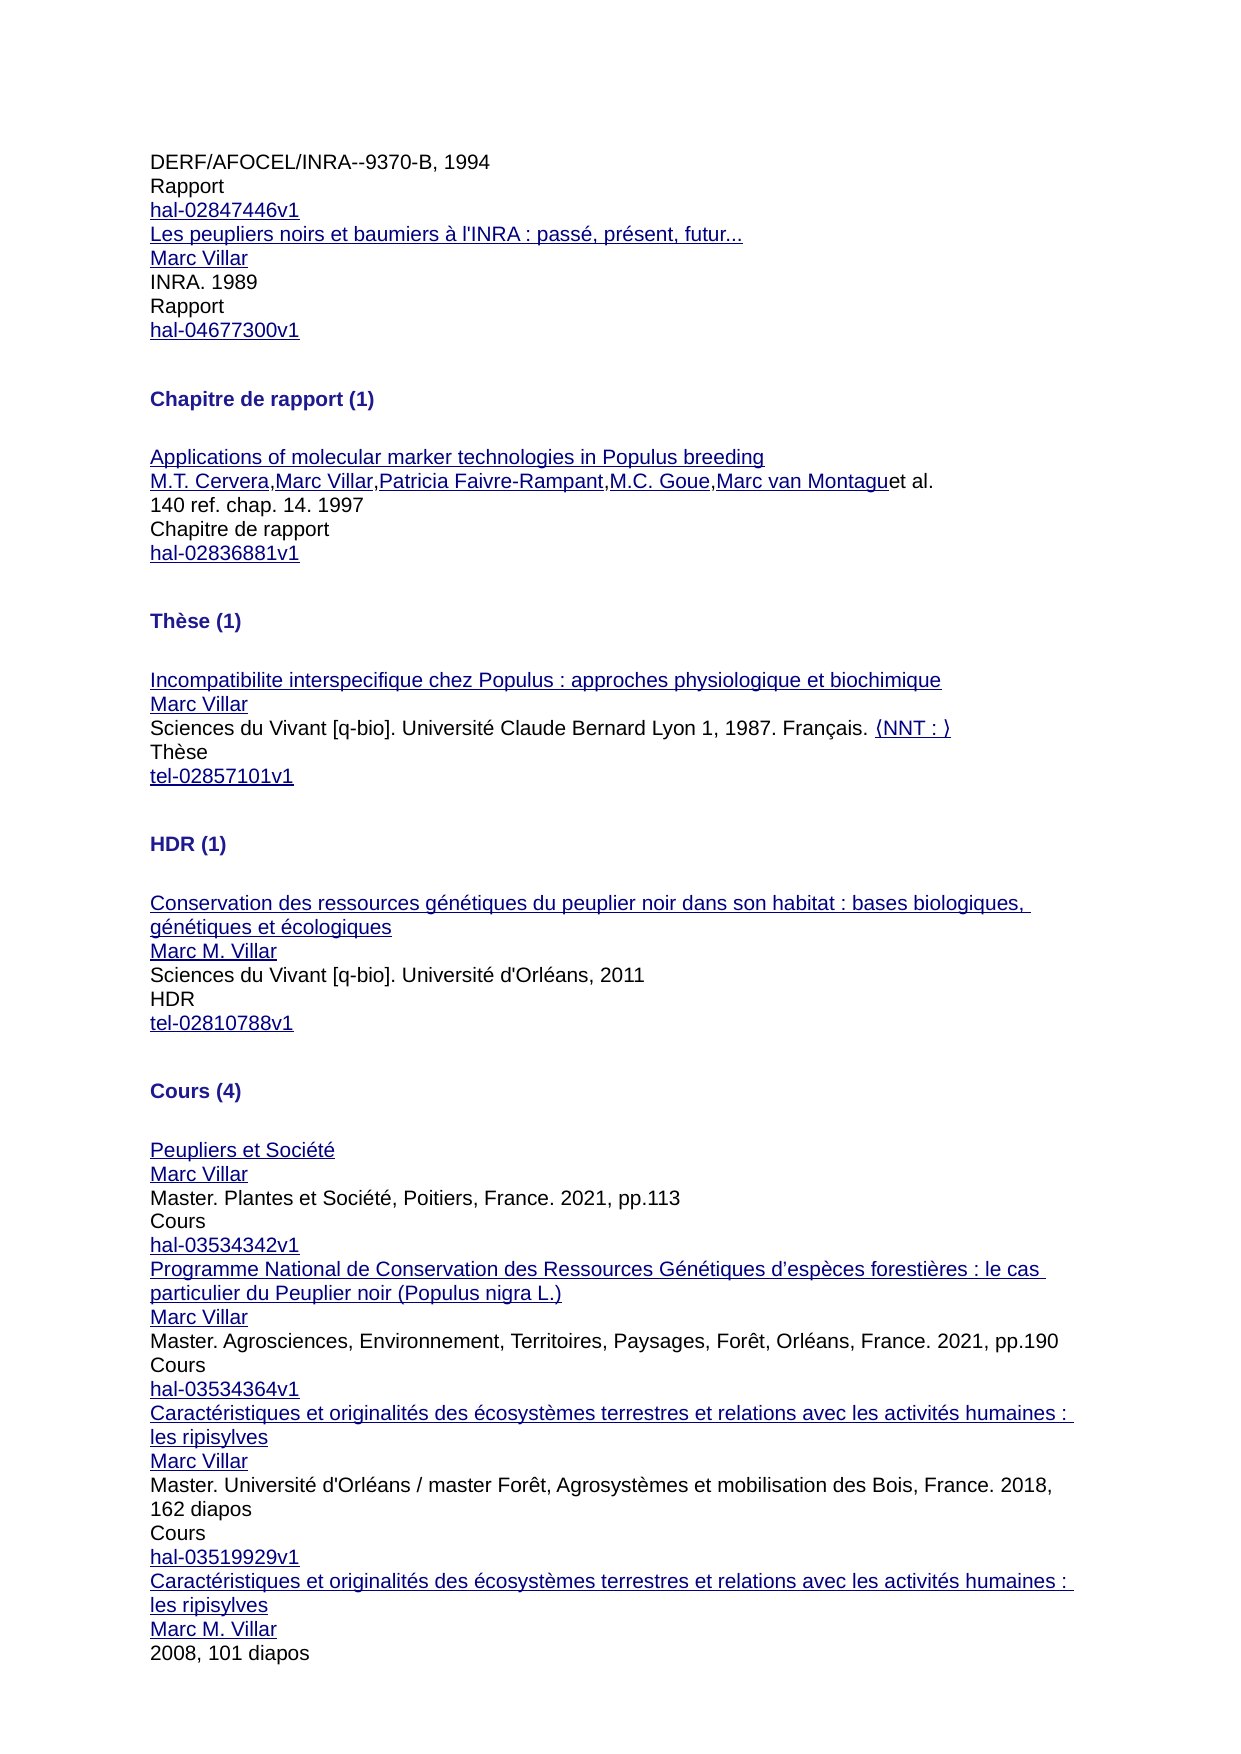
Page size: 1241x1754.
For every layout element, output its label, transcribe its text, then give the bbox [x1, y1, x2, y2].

table_cell Les peupliers noirs et baumiers à l'INRA : passé, présent, futur... Marc Villar INRA. 1989 Rapport hal-04677300v1 [150, 222, 1090, 342]
subtitle HDR (1) [150, 832, 1090, 856]
table_header Applications of molecular marker technologies in Populus breeding M.T. Cervera,Marc Villar,Patricia Faivre-Rampant,M.C. Goue,Marc van Montaguet al. 140 ref. chap. 14. 1997 Chapitre de rapport hal-02836881v1 [150, 445, 1090, 564]
table_cell DERF/AFOCEL/INRA--9370-B, 1994 Rapport hal-02847446v1 [150, 150, 1090, 222]
table_cell Caractéristiques et originalités des écosystèmes terrestres et relations avec les activités humaines : les ripisylves Marc M. Villar 2008, 101 diapos [150, 1569, 1090, 1664]
subtitle Chapitre de rapport (1) [150, 386, 1090, 410]
table_header Peupliers et Société Marc Villar Master. Plantes et Société, Poitiers, France. 2021, pp.113 Cours hal-03534342v1 [150, 1138, 1090, 1257]
subtitle Thèse (1) [150, 609, 1090, 633]
table_cell Programme National de Conservation des Ressources Génétiques d’espèces forestières : le cas particulier du Peuplier noir (Populus nigra L.) Marc Villar Master. Agrosciences, Environnement, Territoires, Paysages, Forêt, Orléans, France. 2021, pp.190 Cours hal-03534364v1 [150, 1257, 1090, 1401]
table_header Conservation des ressources génétiques du peuplier noir dans son habitat : bases biologiques, génétiques et écologiques Marc M. Villar Sciences du Vivant [q-bio]. Université d'Orléans, 2011 HDR tel-02810788v1 [150, 891, 1090, 1034]
table_cell Caractéristiques et originalités des écosystèmes terrestres et relations avec les activités humaines : les ripisylves Marc Villar Master. Université d'Orléans / master Forêt, Agrosystèmes et mobilisation des Bois, France. 2018, 162 diapos Cours hal-03519929v1 [150, 1401, 1090, 1569]
subtitle Cours (4) [150, 1079, 1090, 1103]
table_header Incompatibilite interspecifique chez Populus : approches physiologique et biochimique Marc Villar Sciences du Vivant [q-bio]. Université Claude Bernard Lyon 1, 1987. Français. ⟨NNT : ⟩ Thèse tel-02857101v1 [150, 668, 1090, 787]
